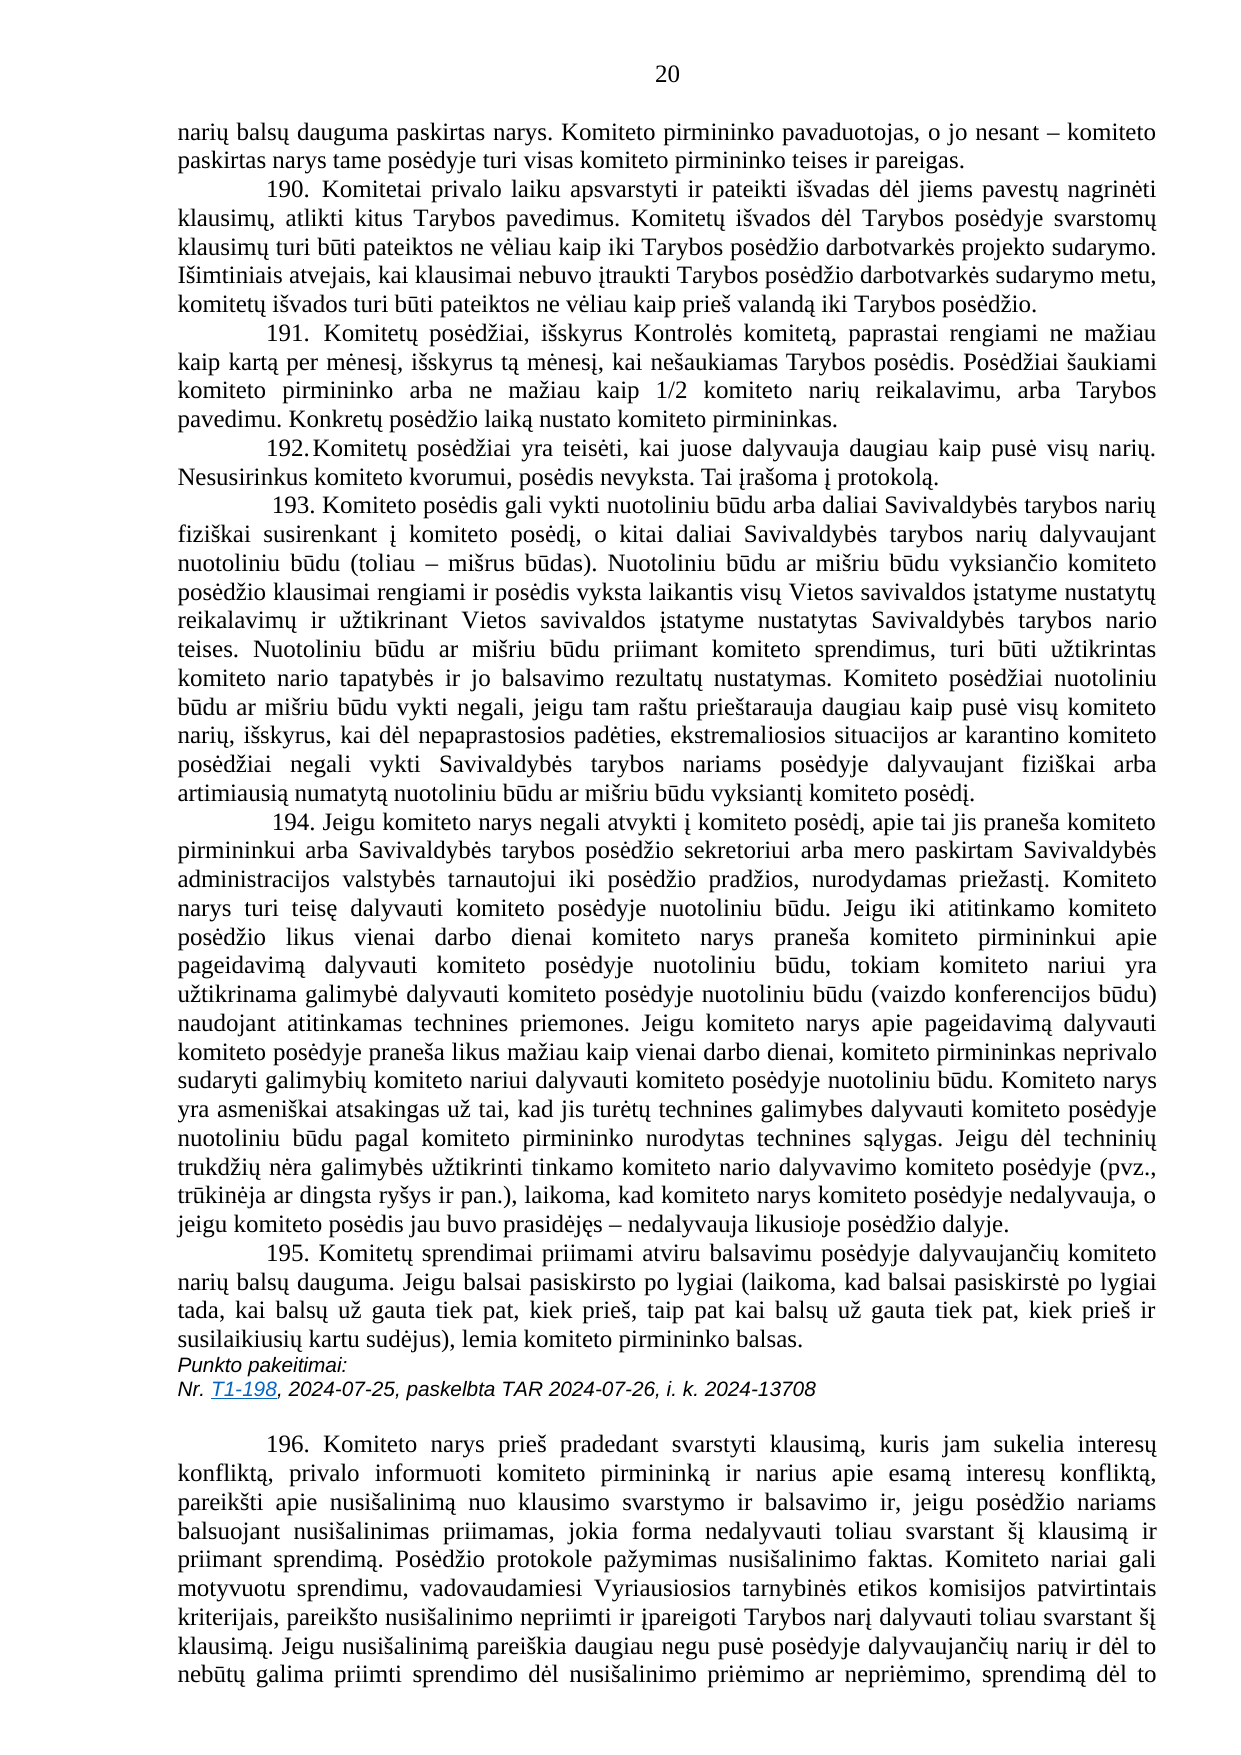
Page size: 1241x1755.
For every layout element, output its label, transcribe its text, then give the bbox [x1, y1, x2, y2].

text Punkto pakeitimai: [177, 1353, 1158, 1377]
text Nr. T1-198, 2024-07-25, paskelbta TAR 2024-07-26, i. k. 2024-13708 [177, 1377, 1158, 1401]
text 190. Komitetai privalo laiku apsvarstyti ir pateikti išvadas dėl jiems pavestų nagrinėti klausimų, atlikti kitus Tarybos pavedimus. Komitetų išvados dėl Tarybos posėdyje svarstomų klausimų turi būti pateiktos ne vėliau kaip iki Tarybos posėdžio darbotvarkės projekto sudarymo. Išimtiniais atvejais, kai klausimai nebuvo įtraukti Tarybos posėdžio darbotvarkės sudarymo metu, komitetų išvados turi būti pateiktos ne vėliau kaip prieš valandą iki Tarybos posėdžio. [177, 174, 1158, 318]
text 194. Jeigu komiteto narys negali atvykti į komiteto posėdį, apie tai jis praneša komiteto pirmininkui arba Savivaldybės tarybos posėdžio sekretoriui arba mero paskirtam Savivaldybės administracijos valstybės tarnautojui iki posėdžio pradžios, nurodydamas priežastį. Komiteto narys turi teisę dalyvauti komiteto posėdyje nuotoliniu būdu. Jeigu iki atitinkamo komiteto posėdžio likus vienai darbo dienai komiteto narys praneša komiteto pirmininkui apie pageidavimą dalyvauti komiteto posėdyje nuotoliniu būdu, tokiam komiteto nariui yra užtikrinama galimybė dalyvauti komiteto posėdyje nuotoliniu būdu (vaizdo konferencijos būdu) naudojant atitinkamas technines priemones. Jeigu komiteto narys apie pageidavimą dalyvauti komiteto posėdyje praneša likus mažiau kaip vienai darbo dienai, komiteto pirmininkas neprivalo sudaryti galimybių komiteto nariui dalyvauti komiteto posėdyje nuotoliniu būdu. Komiteto narys yra asmeniškai atsakingas už tai, kad jis turėtų technines galimybes dalyvauti komiteto posėdyje nuotoliniu būdu pagal komiteto pirmininko nurodytas technines sąlygas. Jeigu dėl techninių trukdžių nėra galimybės užtikrinti tinkamo komiteto nario dalyvavimo komiteto posėdyje (pvz., trūkinėja ar dingsta ryšys ir pan.), laikoma, kad komiteto narys komiteto posėdyje nedalyvauja, o jeigu komiteto posėdis jau buvo prasidėjęs – nedalyvauja likusioje posėdžio dalyje. [177, 807, 1158, 1238]
text narių balsų dauguma paskirtas narys. Komiteto pirmininko pavaduotojas, o jo nesant – komiteto paskirtas narys tame posėdyje turi visas komiteto pirmininko teises ir pareigas. [177, 117, 1158, 174]
text 196. Komiteto narys prieš pradedant svarstyti klausimą, kuris jam sukelia interesų konfliktą, privalo informuoti komiteto pirmininką ir narius apie esamą interesų konfliktą, pareikšti apie nusišalinimą nuo klausimo svarstymo ir balsavimo ir, jeigu posėdžio nariams balsuojant nusišalinimas priimamas, jokia forma nedalyvauti toliau svarstant šį klausimą ir priimant sprendimą. Posėdžio protokole pažymimas nusišalinimo faktas. Komiteto nariai gali motyvuotu sprendimu, vadovaudamiesi Vyriausiosios tarnybinės etikos komisijos patvirtintais kriterijais, pareikšto nusišalinimo nepriimti ir įpareigoti Tarybos narį dalyvauti toliau svarstant šį klausimą. Jeigu nusišalinimą pareiškia daugiau negu pusė posėdyje dalyvaujančių narių ir dėl to nebūtų galima priimti sprendimo dėl nusišalinimo priėmimo ar nepriėmimo, sprendimą dėl to [177, 1429, 1158, 1688]
text 193. Komiteto posėdis gali vykti nuotoliniu būdu arba daliai Savivaldybės tarybos narių fiziškai susirenkant į komiteto posėdį, o kitai daliai Savivaldybės tarybos narių dalyvaujant nuotoliniu būdu (toliau – mišrus būdas). Nuotoliniu būdu ar mišriu būdu vyksiančio komiteto posėdžio klausimai rengiami ir posėdis vyksta laikantis visų Vietos savivaldos įstatyme nustatytų reikalavimų ir užtikrinant Vietos savivaldos įstatyme nustatytas Savivaldybės tarybos nario teises. Nuotoliniu būdu ar mišriu būdu priimant komiteto sprendimus, turi būti užtikrintas komiteto nario tapatybės ir jo balsavimo rezultatų nustatymas. Komiteto posėdžiai nuotoliniu būdu ar mišriu būdu vykti negali, jeigu tam raštu prieštarauja daugiau kaip pusė visų komiteto narių, išskyrus, kai dėl nepaprastosios padėties, ekstremaliosios situacijos ar karantino komiteto posėdžiai negali vykti Savivaldybės tarybos nariams posėdyje dalyvaujant fiziškai arba artimiausią numatytą nuotoliniu būdu ar mišriu būdu vyksiantį komiteto posėdį. [177, 490, 1158, 807]
text 191. Komitetų posėdžiai, išskyrus Kontrolės komitetą, paprastai rengiami ne mažiau kaip kartą per mėnesį, išskyrus tą mėnesį, kai nešaukiamas Tarybos posėdis. Posėdžiai šaukiami komiteto pirmininko arba ne mažiau kaip 1/2 komiteto narių reikalavimu, arba Tarybos pavedimu. Konkretų posėdžio laiką nustato komiteto pirmininkas. [177, 318, 1158, 433]
text 195. Komitetų sprendimai priimami atviru balsavimu posėdyje dalyvaujančių komiteto narių balsų dauguma. Jeigu balsai pasiskirsto po lygiai (laikoma, kad balsai pasiskirstė po lygiai tada, kai balsų už gauta tiek pat, kiek prieš, taip pat kai balsų už gauta tiek pat, kiek prieš ir susilaikiusių kartu sudėjus), lemia komiteto pirmininko balsas. [177, 1238, 1158, 1353]
text 192. Komitetų posėdžiai yra teisėti, kai juose dalyvauja daugiau kaip pusė visų narių. Nesusirinkus komiteto kvorumui, posėdis nevyksta. Tai įrašoma į protokolą. [177, 433, 1158, 490]
